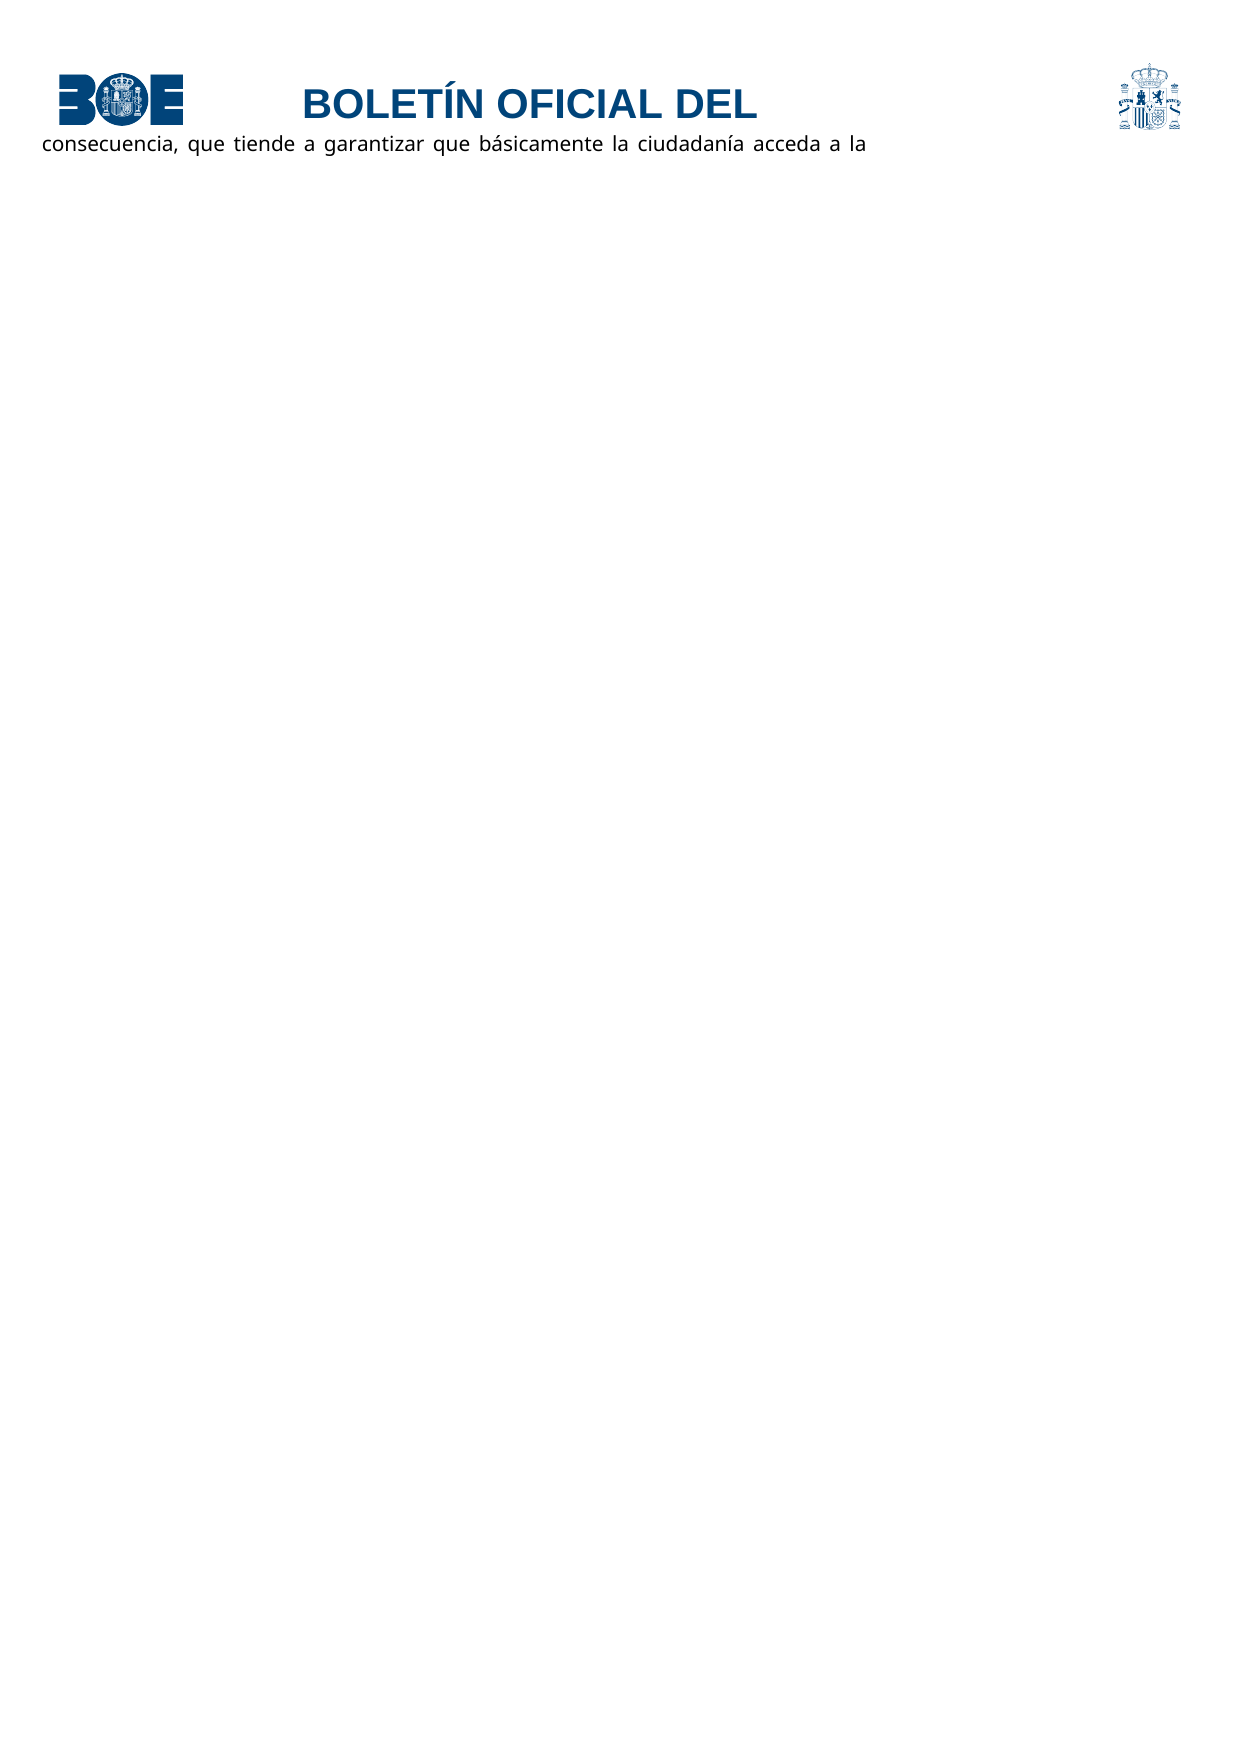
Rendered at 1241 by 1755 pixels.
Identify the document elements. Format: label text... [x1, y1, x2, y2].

text consecuencia, que tiende a garantizar que básicamente la ciudadanía acceda a la [42, 129, 1034, 158]
